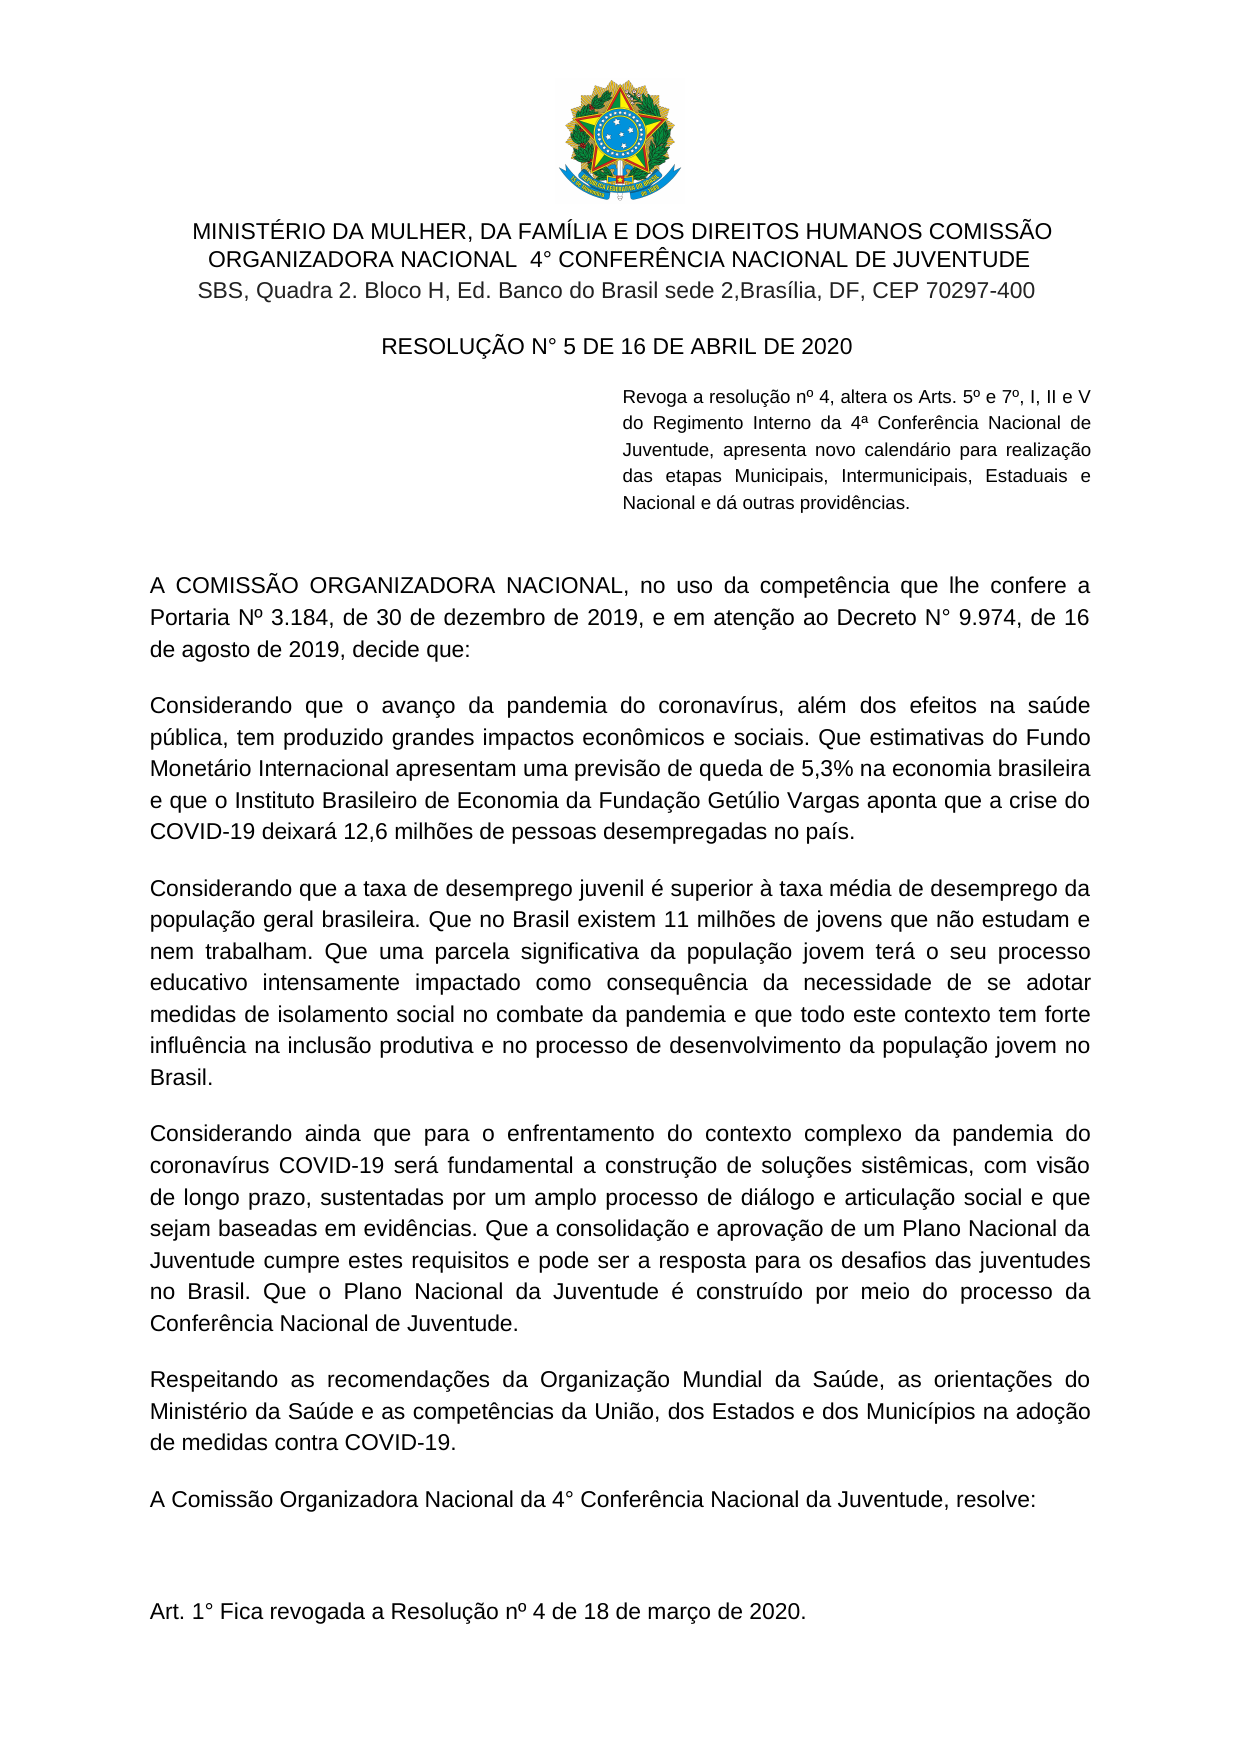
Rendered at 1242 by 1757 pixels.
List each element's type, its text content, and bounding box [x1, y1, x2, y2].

text A COMISSÃO ORGANIZADORA NACIONAL, no uso da competência que lhe confere a Portaria Nº 3.184, de 30 de dezembro de 2019, e em atenção ao Decreto N° 9.974, de 16 de agosto de 2019, decide que: [149, 572, 1091, 662]
text Art. 1° Fica revogada a Resolução nº 4 de 18 de março de 2020. [149, 1598, 1091, 1624]
text MINISTÉRIO DA MULHER, DA FAMÍLIA E DOS DIREITOS HUMANOS COMISSÃO ORGANIZADORA NACIONAL 4° CONFERÊNCIA NACIONAL DE JUVENTUDE [154, 218, 1091, 272]
text Considerando que o avanço da pandemia do coronavírus, além dos efeitos na saúde pública, tem produzido grandes impactos econômicos e sociais. Que estimativas do Fundo Monetário Internacional apresentam uma previsão de queda de 5,3% na economia brasileira e que o Instituto Brasileiro de Economia da Fundação Getúlio Vargas aponta que a crise do COVID-19 deixará 12,6 milhões de pessoas desempregadas no país. [149, 692, 1091, 844]
text Considerando ainda que para o enfrentamento do contexto complexo da pandemia do coronavírus COVID-19 será fundamental a construção de soluções sistêmicas, com visão de longo prazo, sustentadas por um amplo processo de diálogo e articulação social e que sejam baseadas em evidências. Que a consolidação e aprovação de um Plano Nacional da Juventude cumpre estes requisitos e pode ser a resposta para os desafios das juventudes no Brasil. Que o Plano Nacional da Juventude é construído por meio do processo da Conferência Nacional de Juventude. [149, 1120, 1091, 1336]
text Respeitando as recomendações da Organização Mundial da Saúde, as orientações do Ministério da Saúde e as competências da União, dos Estados e dos Municípios na adoção de medidas contra COVID-19. [149, 1366, 1091, 1456]
text A Comissão Organizadora Nacional da 4° Conferência Nacional da Juventude, resolve: [149, 1486, 1091, 1512]
subtitle RESOLUÇÃO N° 5 DE 16 DE ABRIL DE 2020 [154, 333, 1086, 359]
text Revoga a resolução nº 4, altera os Arts. 5º e 7º, I, II e V do Regimento Interno da 4ª Conferência Nacional de Juventude, apresenta novo calendário para realização das etapas Municipais, Intermunicipais, Estaduais e Nacional e dá outras providências. [622, 386, 1091, 513]
text Considerando que a taxa de desemprego juvenil é superior à taxa média de desemprego da população geral brasileira. Que no Brasil existem 11 milhões de jovens que não estudam e nem trabalham. Que uma parcela significativa da população jovem terá o seu processo educativo intensamente impactado como consequência da necessidade de se adotar medidas de isolamento social no combate da pandemia e que todo este contexto tem forte influência na inclusão produtiva e no processo de desenvolvimento da população jovem no Brasil. [149, 874, 1091, 1090]
text SBS, Quadra 2. Bloco H, Ed. Banco do Brasil sede 2,Brasília, DF, CEP 70297-400 [150, 277, 1089, 303]
